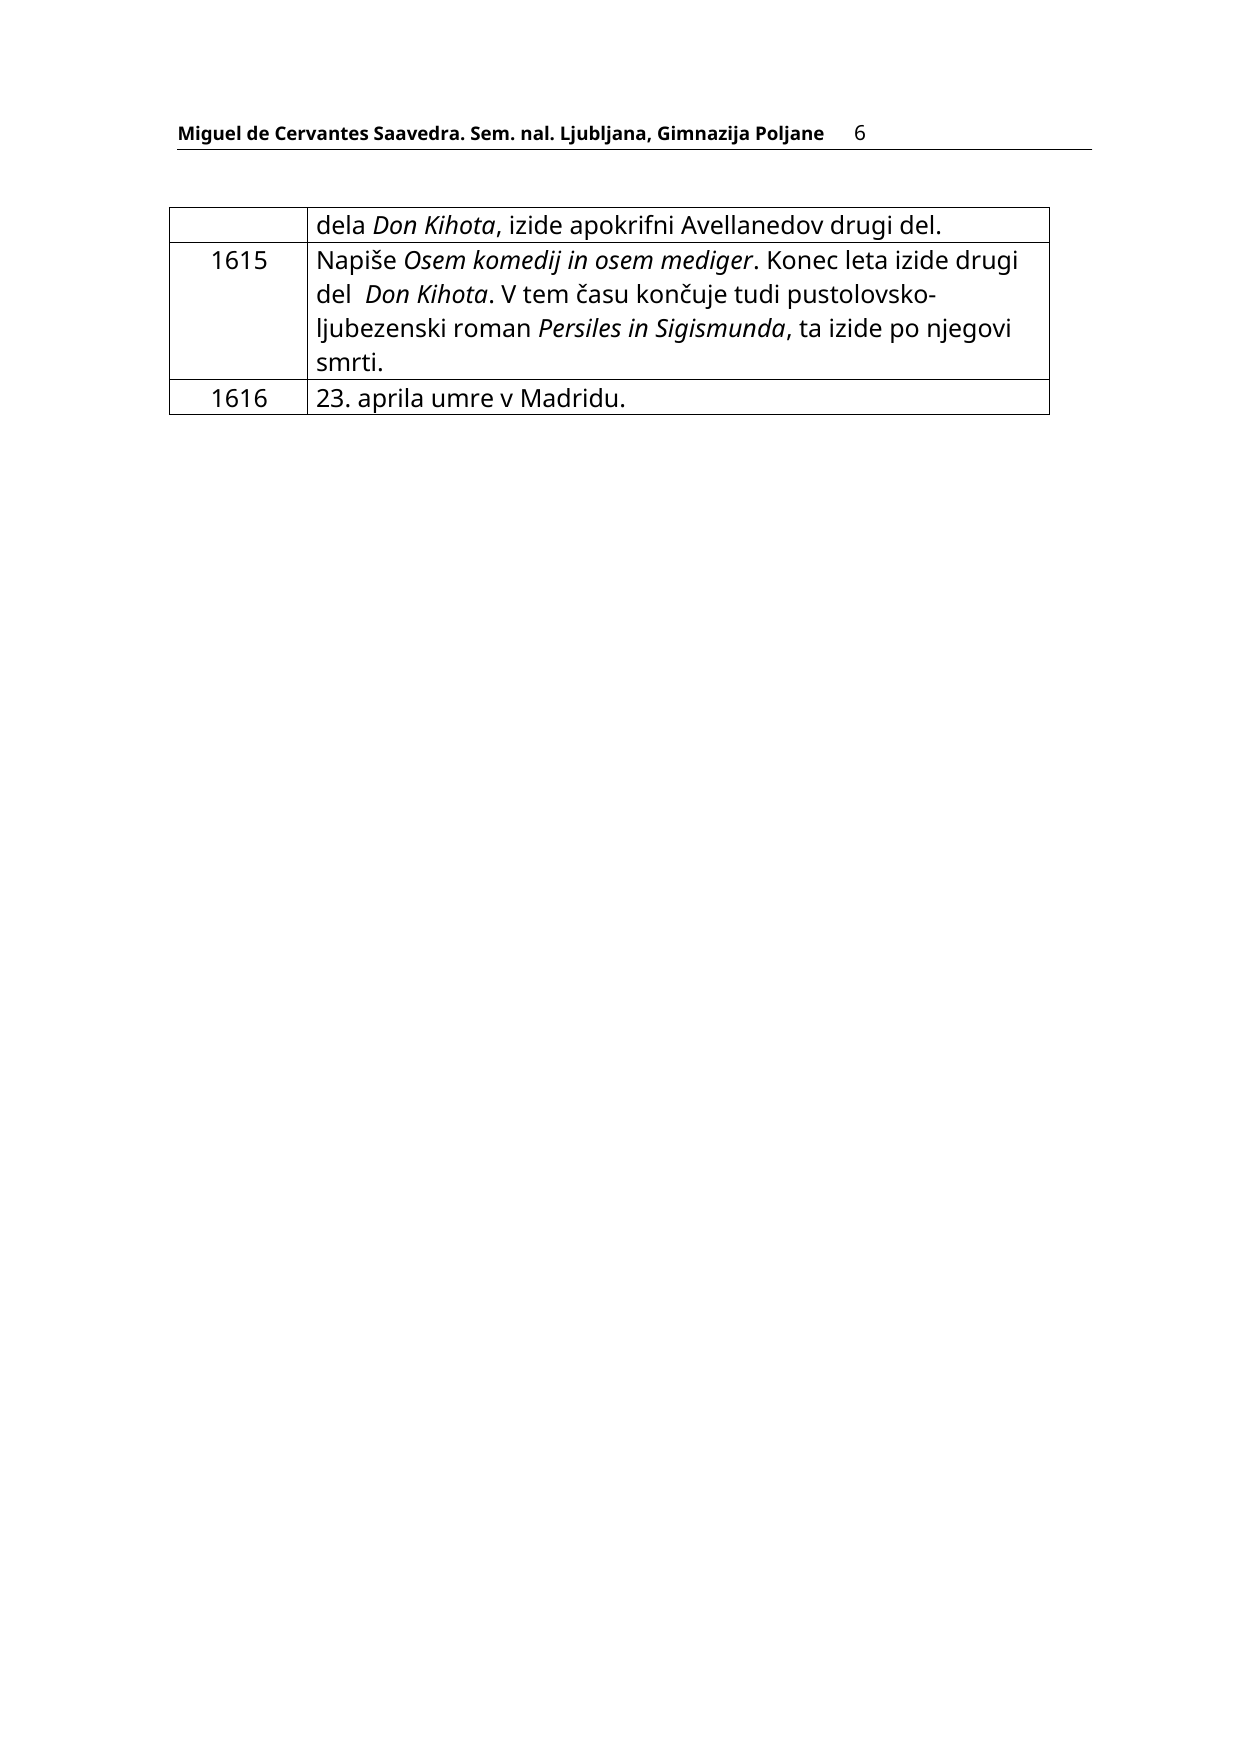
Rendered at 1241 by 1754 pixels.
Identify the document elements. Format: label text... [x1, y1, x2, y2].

table_cell 23. aprila umre v Madridu. [308, 380, 1049, 414]
table_cell Napiše Osem komedij in osem mediger. Konec leta izide drugi del Don Kihota. V tem času končuje tudi pustolovsko-ljubezenski roman Persiles in Sigismunda, ta izide po njegovi smrti. [308, 243, 1049, 379]
table_cell 1616 [170, 380, 307, 414]
table_cell [170, 208, 307, 242]
table_cell 1615 [170, 243, 307, 379]
table_cell dela Don Kihota, izide apokrifni Avellanedov drugi del. [308, 208, 1049, 242]
